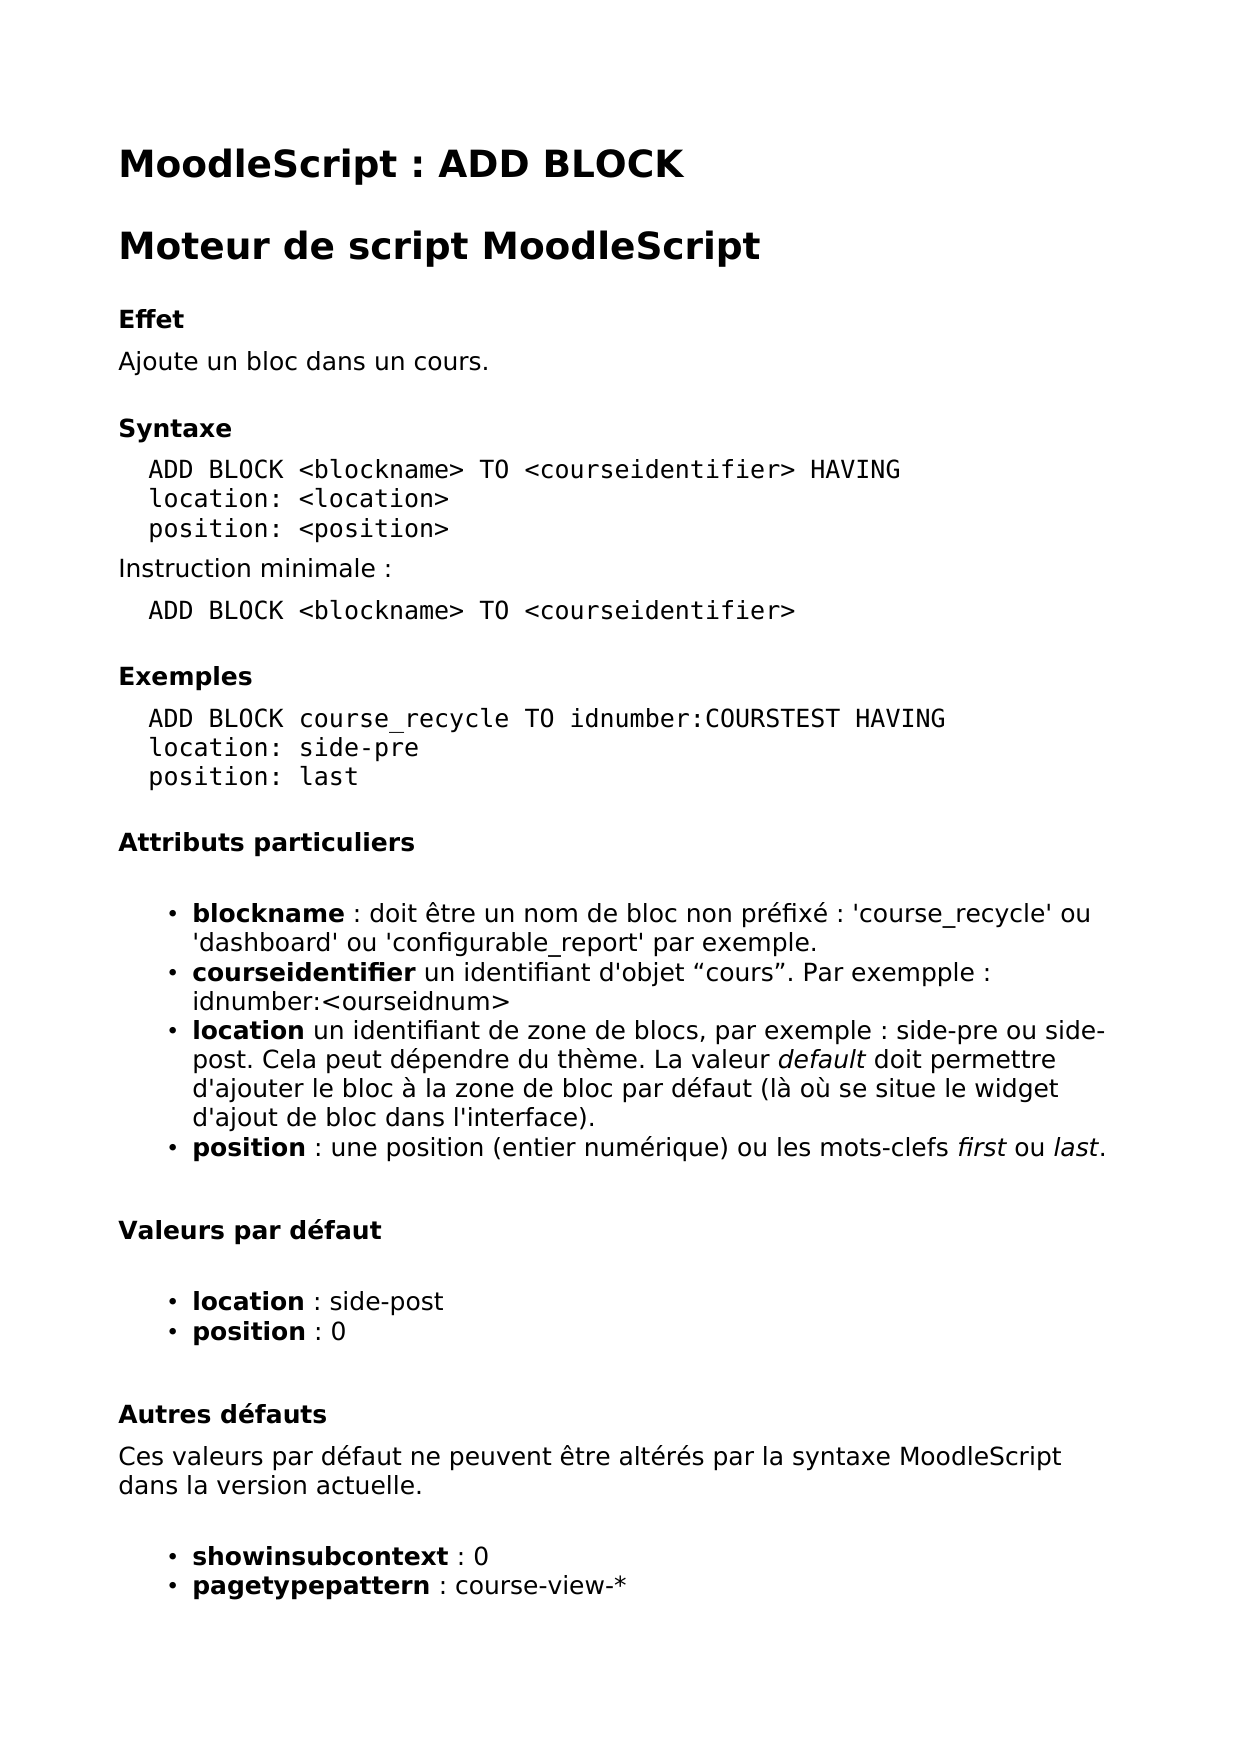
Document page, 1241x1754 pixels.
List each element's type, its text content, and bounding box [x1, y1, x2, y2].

subtitle Autres défauts [118, 1400, 1122, 1429]
subtitle Valeurs par défaut [118, 1216, 1122, 1246]
text ADD BLOCK <blockname> TO <courseidentifier> HAVING location: <location> position: <position> [118, 455, 1122, 543]
list courseidentifier un identifiant d'objet “cours”. Par exempple : idnumber:<ourseidnum> [177, 958, 1122, 1016]
list position : 0 [177, 1317, 1122, 1346]
subtitle Effet [118, 305, 1122, 334]
subtitle Syntaxe [118, 414, 1122, 443]
text Ajoute un bloc dans un cours. [118, 347, 1122, 376]
subtitle Exemples [118, 662, 1122, 691]
text Instruction minimale : [118, 555, 1122, 584]
text ADD BLOCK course_recycle TO idnumber:COURSTEST HAVING location: side-pre position: last [118, 704, 1122, 791]
subtitle Attributs particuliers [118, 828, 1122, 857]
list pagetypepattern : course-view-* [177, 1571, 1122, 1601]
subtitle Moteur de script MoodleScript [118, 224, 1122, 268]
list blockname : doit être un nom de bloc non préfixé : 'course_recycle' ou 'dashboard' ou 'configurable_report' par exemple. [177, 899, 1122, 958]
list position : une position (entier numérique) ou les mots-clefs first ou last. [177, 1133, 1122, 1162]
list location : side-post [177, 1287, 1122, 1317]
list showinsubcontext : 0 [177, 1542, 1122, 1571]
subtitle MoodleScript : ADD BLOCK [118, 143, 1122, 187]
list location un identifiant de zone de blocs, par exemple : side-pre ou side-post. Cela peut dépendre du thème. La valeur default doit permettre d'ajouter le bloc à la zone de bloc par défaut (là où se situe le widget d'ajout de bloc dans l'interface). [177, 1016, 1122, 1133]
text Ces valeurs par défaut ne peuvent être altérés par la syntaxe MoodleScript dans la version actuelle. [118, 1442, 1122, 1500]
text ADD BLOCK <blockname> TO <courseidentifier> [118, 596, 1122, 626]
